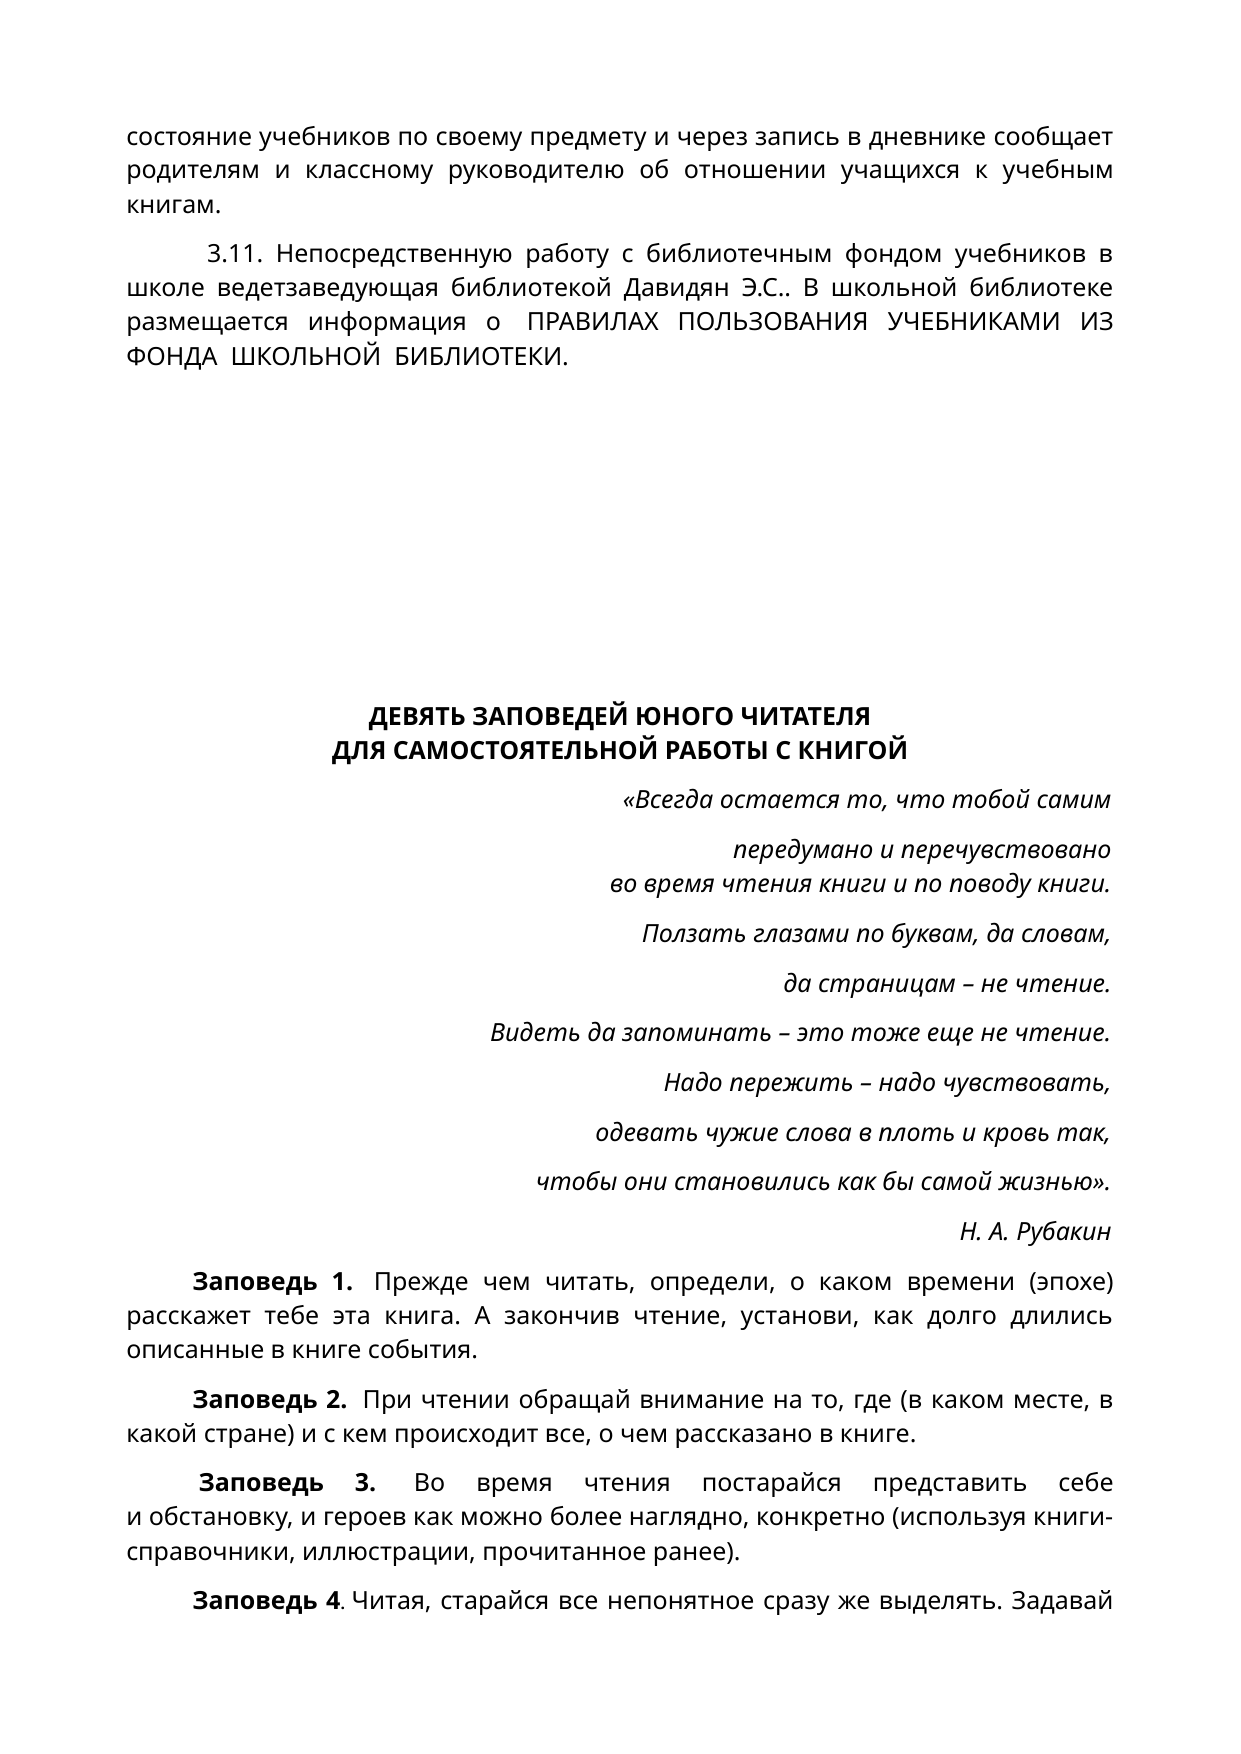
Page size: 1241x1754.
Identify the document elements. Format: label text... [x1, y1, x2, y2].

text Заповедь 2. При чтении обращай внимание на то, где (в каком месте, в какой стране) и с кем происходит все, о чем рассказано в книге. [126, 1381, 1114, 1449]
text Заповедь 3. Во время чтения постарайся представить себе и обстановку, и героев как можно более наглядно, конкретно (используя книги-справочники, иллюстрации, прочитанное ранее). [126, 1465, 1114, 1567]
text да страницам – не чтение. [126, 965, 1114, 999]
text 3.11. Непосредственную работу с библиотечным фондом учебников в школе ведетзаведующая библиотекой Давидян Э.С.. В школьной библиотеке размещается информация о ПРАВИЛАХ ПОЛЬЗОВАНИЯ УЧЕБНИКАМИ ИЗ ФОНДА ШКОЛЬНОЙ БИБЛИОТЕКИ. [126, 236, 1114, 372]
text Заповедь 1. Прежде чем читать, определи, о каком времени (эпохе) расскажет тебе эта книга. А закончив чтение, установи, как долго длились описанные в книге события. [126, 1263, 1114, 1366]
text Надо пережить – надо чувствовать, [126, 1065, 1114, 1099]
text чтобы они становились как бы самой жизнью». [126, 1164, 1114, 1198]
text одевать чужие слова в плоть и кровь так, [126, 1114, 1114, 1148]
text передумано и перечувствовано во время чтения книги и по поводу книги. [126, 832, 1114, 900]
text состояние учебников по своему предмету и через запись в дневнике сообщает родителям и классному руководителю об отношении учащихся к учебным книгам. [126, 118, 1114, 220]
text «Всегда остается то, что тобой самим [126, 782, 1114, 816]
text Видеть да запоминать – это тоже еще не чтение. [126, 1015, 1114, 1049]
text Ползать глазами по буквам, да словам, [126, 916, 1114, 950]
text ДЕВЯТЬ ЗАПОВЕДЕЙ ЮНОГО ЧИТАТЕЛЯ ДЛЯ САМОСТОЯТЕЛЬНОЙ РАБОТЫ С КНИГОЙ [126, 698, 1114, 767]
text Н. А. Рубакин [126, 1214, 1114, 1248]
text Заповедь 4. Читая, старайся все непонятное сразу же выделять. Задавай [126, 1583, 1114, 1617]
